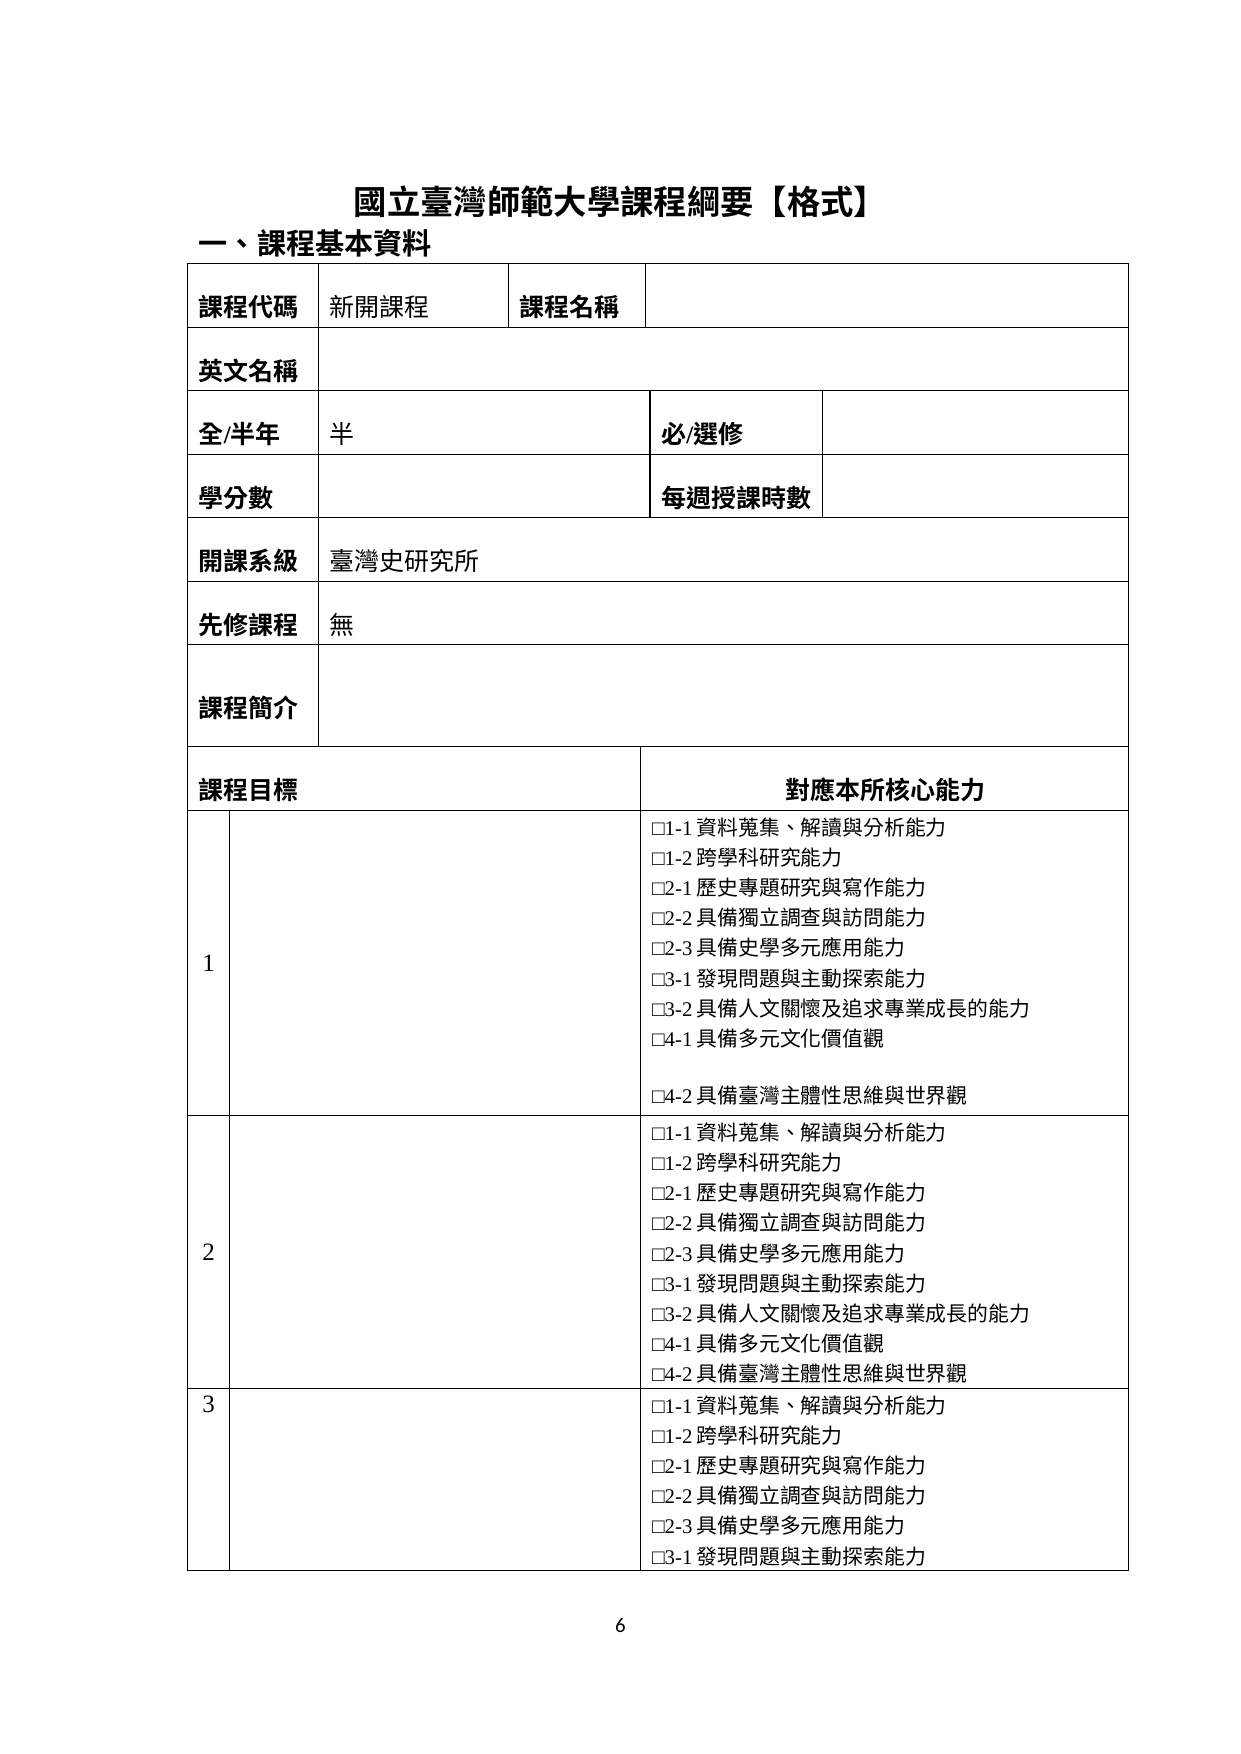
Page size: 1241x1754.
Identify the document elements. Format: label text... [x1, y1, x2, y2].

table_header 一、課程基本資料 [187, 221, 1129, 263]
table_cell 開課系級 [188, 518, 318, 581]
table_cell 全/半年 [188, 391, 318, 454]
table_cell 課程簡介 [188, 645, 318, 746]
table_cell 2 [188, 1116, 229, 1388]
table_cell 半 [319, 391, 649, 454]
table_cell □1-1資料蒐集、解讀與分析能力 □1-2跨學科研究能力 □2-1歷史專題研究與寫作能力 □2-2具備獨立調查與訪問能力 □2-3具備史學多元應用能力 □3-1發現問題與主動探索能力 □3-2具備人文關懷及追求專業成長的能力 □4-1具備多元文化價值觀 □4-2具備臺灣主體性思維與世界觀 [641, 1116, 1128, 1388]
table_cell [230, 1116, 640, 1388]
table_cell [230, 1389, 640, 1570]
table_cell [646, 264, 1128, 327]
table_cell 無 [319, 582, 1128, 644]
table_cell 對應本所核心能力 [641, 747, 1128, 810]
table_cell [823, 455, 1128, 517]
table_cell 1 [188, 811, 229, 1115]
table_cell 學分數 [188, 455, 318, 517]
table_cell [319, 645, 1128, 746]
table_cell 課程目標 [188, 747, 640, 810]
table_cell 課程名稱 [509, 264, 645, 327]
table_cell [230, 811, 640, 1115]
table_cell 英文名稱 [188, 328, 318, 390]
table_cell 新開課程 [319, 264, 508, 327]
table_cell 3 [188, 1389, 229, 1570]
table_cell □1-1資料蒐集、解讀與分析能力 □1-2跨學科研究能力 □2-1歷史專題研究與寫作能力 □2-2具備獨立調查與訪問能力 □2-3具備史學多元應用能力 □3-1發現問題與主動探索能力 □3-2具備人文關懷及追求專業成長的能力 □4-1具備多元文化價值觀 □4-2具備臺灣主體性思維與世界觀 [641, 811, 1128, 1115]
table_cell [319, 455, 649, 517]
table_cell □1-1資料蒐集、解讀與分析能力 □1-2跨學科研究能力 □2-1歷史專題研究與寫作能力 □2-2具備獨立調查與訪問能力 □2-3具備史學多元應用能力 □3-1發現問題與主動探索能力 [641, 1389, 1128, 1570]
table_cell 先修課程 [188, 582, 318, 644]
table_cell [319, 328, 1128, 390]
table_cell 每週授課時數 [651, 455, 822, 517]
table_cell 臺灣史研究所 [319, 518, 1128, 581]
table_cell [823, 391, 1128, 454]
table_cell 必/選修 [651, 391, 822, 454]
table_cell 課程代碼 [188, 264, 318, 327]
text 國立臺灣師範大學課程綱要【格式】 [187, 158, 1053, 221]
